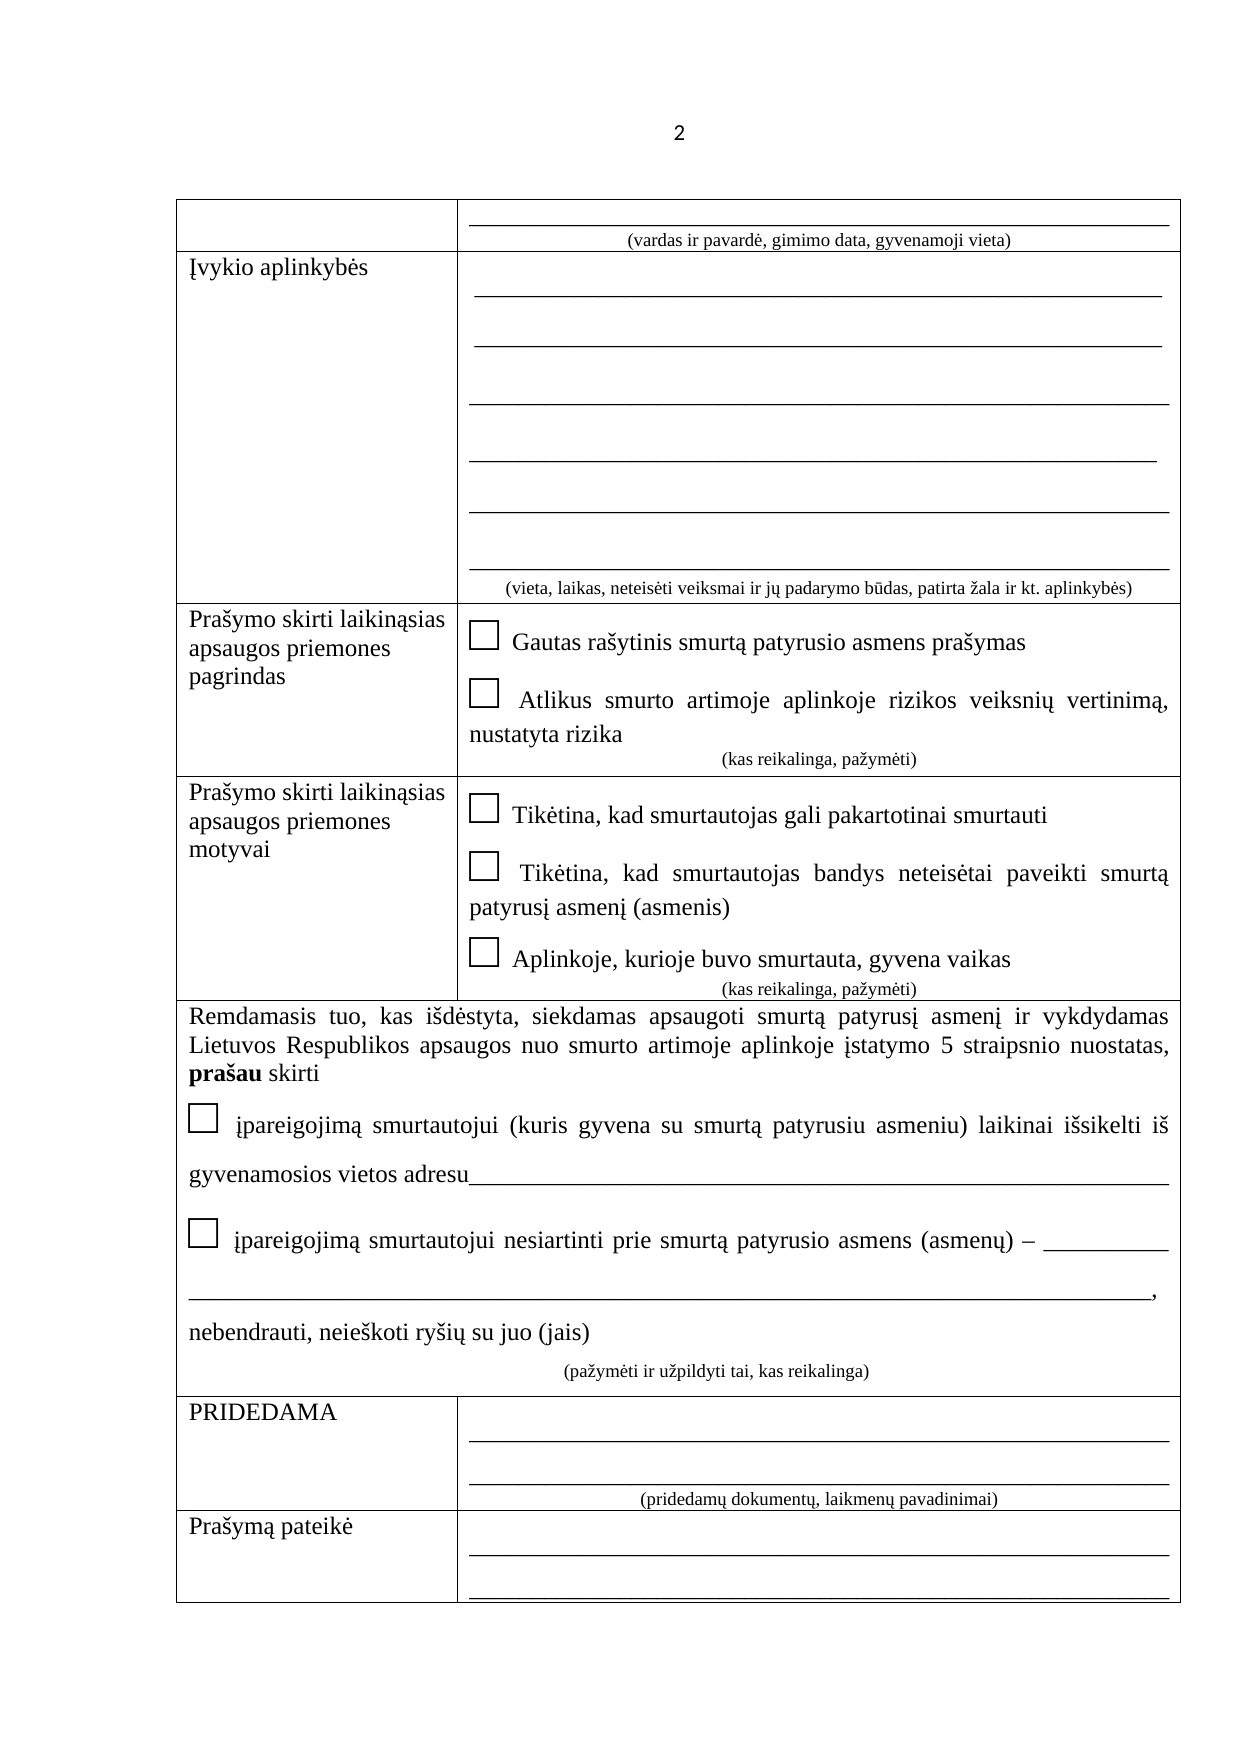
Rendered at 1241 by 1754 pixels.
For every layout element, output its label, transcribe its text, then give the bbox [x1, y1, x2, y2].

table_cell [177, 200, 457, 251]
table_cell ________________________________________________________ ________________________________________________________ (pridedamų dokumentų, laikmenų pavadinimai) [458, 1397, 1180, 1510]
table_cell ________________________________________________________ (vardas ir pavardė, gimimo data, gyvenamoji vieta) [458, 200, 1180, 251]
table_cell □ Gautas rašytinis smurtą patyrusio asmens prašymas □ Atlikus smurto artimoje aplinkoje rizikos veiksnių vertinimą, nustatyta rizika (kas reikalinga, pažymėti) [458, 604, 1180, 776]
table_cell Prašymo skirti laikinąsias apsaugos priemones motyvai [177, 777, 457, 1000]
table_cell ________________________________________________________ ________________________________________________________ [458, 1511, 1180, 1602]
table_cell _______________________________________________________ _______________________________________________________ ________________________________________________________ _______________________________________________________ ________________________________________________________ ________________________________________________________ (vieta, laikas, neteisėti veiksmai ir jų padarymo būdas, patirta žala ir kt. aplinkybės) [458, 252, 1180, 603]
table_cell Prašymo skirti laikinąsias apsaugos priemones pagrindas [177, 604, 457, 776]
table_cell Įvykio aplinkybės [177, 252, 457, 603]
table_cell Prašymą pateikė [177, 1511, 457, 1602]
table_cell PRIDEDAMA [177, 1397, 457, 1510]
table_cell □ Tikėtina, kad smurtautojas gali pakartotinai smurtauti □ Tikėtina, kad smurtautojas bandys neteisėtai paveikti smurtą patyrusį asmenį (asmenis) □ Aplinkoje, kurioje buvo smurtauta, gyvena vaikas (kas reikalinga, pažymėti) [458, 777, 1180, 1000]
table_cell Remdamasis tuo, kas išdėstyta, siekdamas apsaugoti smurtą patyrusį asmenį ir vykdydamas Lietuvos Respublikos apsaugos nuo smurto artimoje aplinkoje įstatymo 5 straipsnio nuostatas, prašau skirti □ įpareigojimą smurtautojui (kuris gyvena su smurtą patyrusiu asmeniu) laikinai išsikelti iš gyvenamosios vietos adresu________________________________________________________ □ įpareigojimą smurtautojui nesiartinti prie smurtą patyrusio asmens (asmenų) – __________ _____________________________________________________________________________, nebendrauti, neieškoti ryšių su juo (jais) (pažymėti ir užpildyti tai, kas reikalinga) [177, 1001, 1180, 1396]
